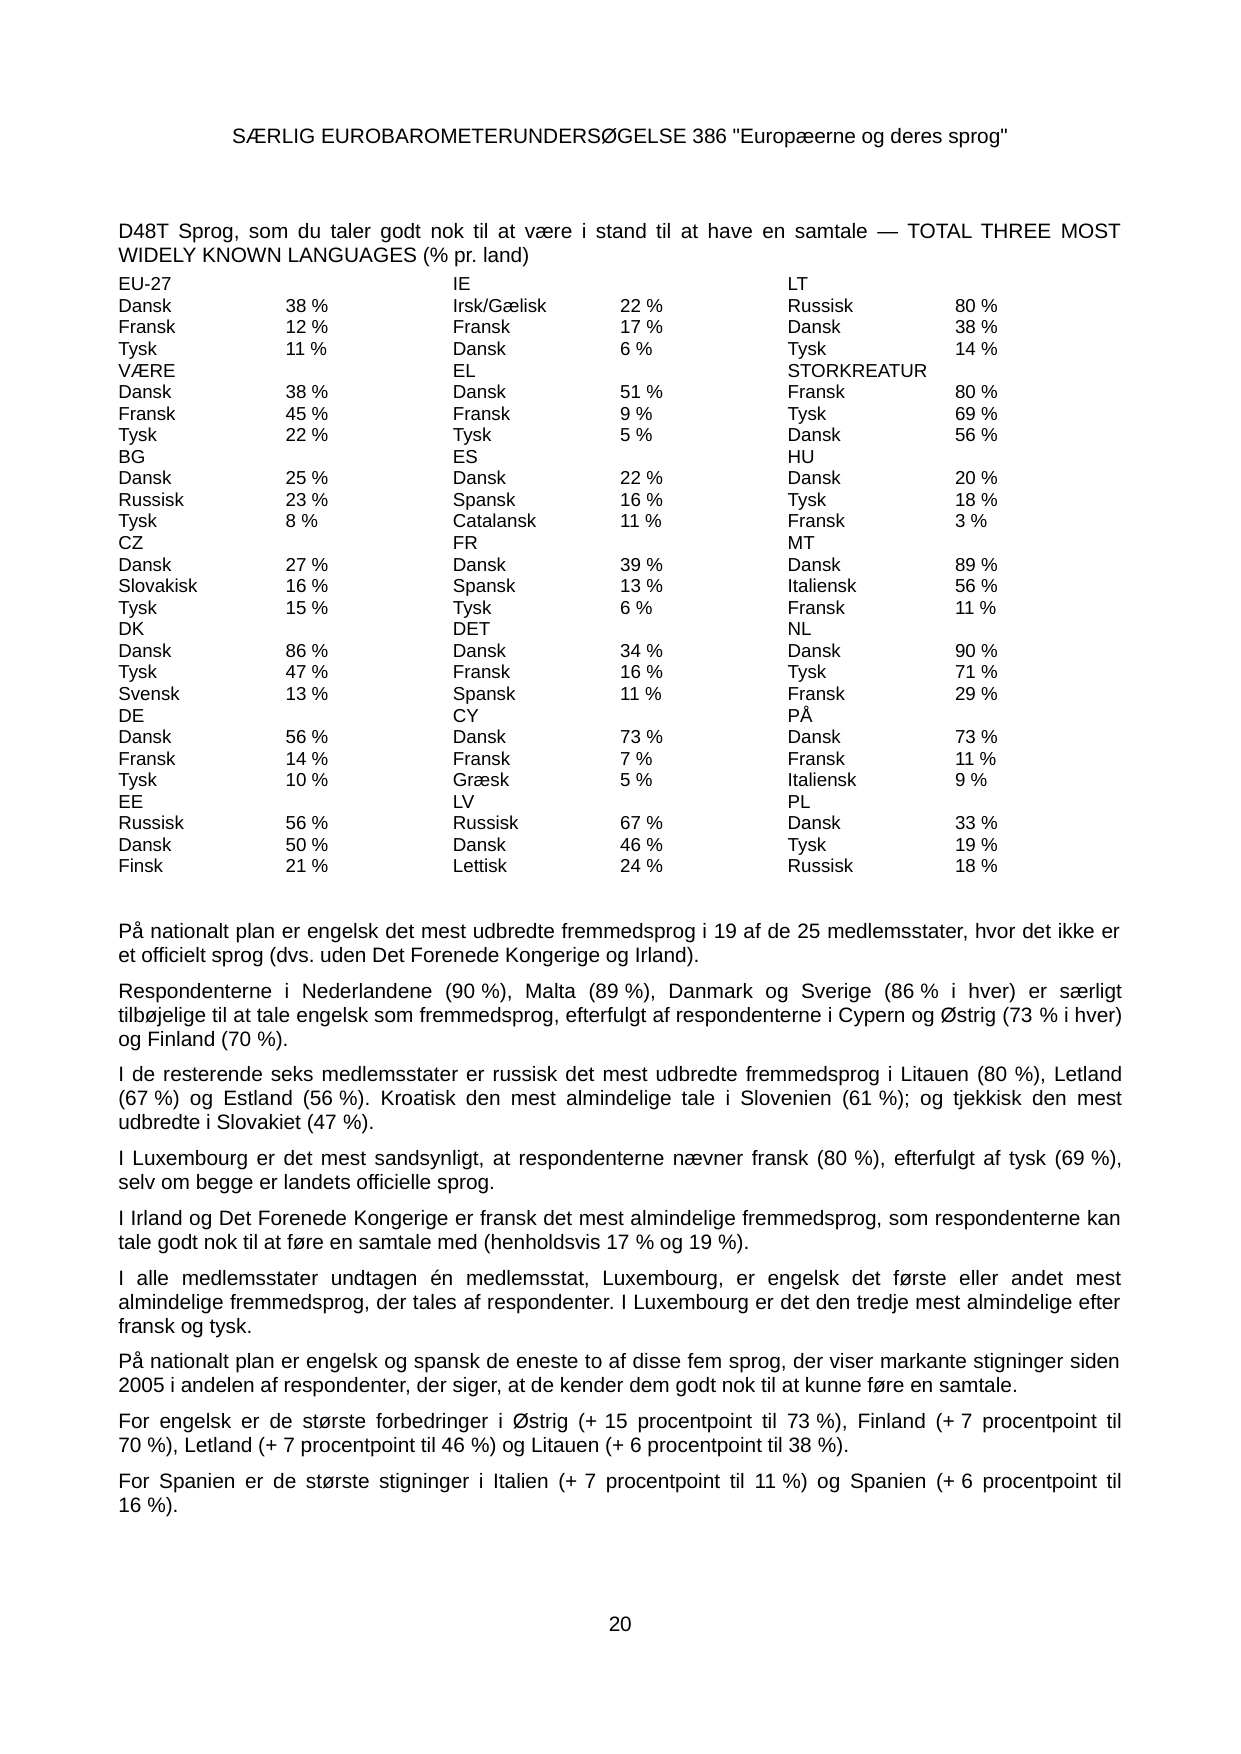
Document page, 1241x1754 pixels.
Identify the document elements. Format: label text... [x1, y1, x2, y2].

table_cell Græsk [453, 769, 620, 791]
table_cell Dansk [453, 554, 620, 575]
text På nationalt plan er engelsk det mest udbredte fremmedsprog i 19 af de 25 medlemsstater, hvor det ikke er et officielt sprog (dvs. uden Det Forenede Kongerige og Irland). [118, 919, 1122, 967]
table_cell Slovakisk [118, 575, 285, 597]
table_cell Dansk [453, 726, 620, 747]
table_cell 24 % [620, 855, 787, 877]
table_cell 9 % [620, 403, 787, 424]
table_cell STORKREATUR [788, 359, 1122, 381]
table_cell Spansk [453, 489, 620, 510]
table_cell 46 % [620, 834, 787, 855]
text For Spanien er de største stigninger i Italien (+ 7 procentpoint til 11 %) og Spanien (+ 6 procentpoint til 16 %). [118, 1469, 1122, 1517]
table_cell 80 % [955, 381, 1122, 402]
table_header EU-27 [118, 273, 453, 295]
table_cell Dansk [788, 812, 955, 834]
table_cell Fransk [453, 748, 620, 769]
table_cell Dansk [118, 467, 285, 489]
table_cell BG [118, 446, 453, 467]
table_cell LV [453, 791, 787, 812]
table_cell Dansk [453, 467, 620, 489]
table_cell 11 % [955, 597, 1122, 618]
table_cell 8 % [285, 510, 453, 532]
table_cell Dansk [118, 554, 285, 575]
table_cell 16 % [620, 489, 787, 510]
table_cell 39 % [620, 554, 787, 575]
table_cell Tysk [118, 424, 285, 446]
table_cell FR [453, 532, 787, 553]
table_cell Tysk [118, 510, 285, 532]
table_cell Fransk [118, 316, 285, 338]
table_header IE [453, 273, 787, 295]
table_cell Fransk [453, 316, 620, 338]
table_cell 22 % [620, 295, 787, 316]
table_cell VÆRE [118, 359, 453, 381]
table_cell 89 % [955, 554, 1122, 575]
table_cell CZ [118, 532, 453, 553]
table_cell Dansk [453, 338, 620, 359]
table_cell EE [118, 791, 453, 812]
table_cell Tysk [788, 403, 955, 424]
table_cell Dansk [788, 554, 955, 575]
table_cell PÅ [788, 704, 1122, 726]
table_cell Svensk [118, 683, 285, 704]
table_cell Tysk [118, 597, 285, 618]
table_cell Fransk [453, 403, 620, 424]
table_cell 67 % [620, 812, 787, 834]
table_header LT [788, 273, 1122, 295]
table_cell 13 % [620, 575, 787, 597]
text I de resterende seks medlemsstater er russisk det mest udbredte fremmedsprog i Litauen (80 %), Letland (67 %) og Estland (56 %). Kroatisk den mest almindelige tale i Slovenien (61 %); og tjekkisk den mest udbredte i Slovakiet (47 %). [118, 1062, 1122, 1134]
table_cell Russisk [118, 489, 285, 510]
table_cell Dansk [788, 424, 955, 446]
table_cell 10 % [285, 769, 453, 791]
table_cell Spansk [453, 683, 620, 704]
table_cell Dansk [453, 834, 620, 855]
table_cell 11 % [955, 748, 1122, 769]
text På nationalt plan er engelsk og spansk de eneste to af disse fem sprog, der viser markante stigninger siden 2005 i andelen af respondenter, der siger, at de kender dem godt nok til at kunne føre en samtale. [118, 1349, 1122, 1397]
table_cell 19 % [955, 834, 1122, 855]
table_cell Russisk [788, 855, 955, 877]
table_cell Russisk [118, 812, 285, 834]
table_cell 14 % [285, 748, 453, 769]
table_cell 22 % [620, 467, 787, 489]
table_cell Tysk [453, 597, 620, 618]
table_cell Dansk [453, 640, 620, 661]
table_cell NL [788, 618, 1122, 640]
table_cell Tysk [118, 338, 285, 359]
table_cell 71 % [955, 661, 1122, 683]
table_cell Dansk [788, 726, 955, 747]
table_cell Lettisk [453, 855, 620, 877]
table_cell 34 % [620, 640, 787, 661]
table_cell Fransk [788, 748, 955, 769]
text D48T Sprog, som du taler godt nok til at være i stand til at have en samtale — TOTAL THREE MOST WIDELY KNOWN LANGUAGES (% pr. land) [118, 219, 1122, 267]
table_cell 56 % [955, 575, 1122, 597]
table_cell Fransk [788, 683, 955, 704]
table_cell 33 % [955, 812, 1122, 834]
table_cell Tysk [118, 769, 285, 791]
text I alle medlemsstater undtagen én medlemsstat, Luxembourg, er engelsk det første eller andet mest almindelige fremmedsprog, der tales af respondenter. I Luxembourg er det den tredje mest almindelige efter fransk og tysk. [118, 1266, 1122, 1337]
table_cell 12 % [285, 316, 453, 338]
table_cell 69 % [955, 403, 1122, 424]
table_cell 6 % [620, 338, 787, 359]
table_cell 17 % [620, 316, 787, 338]
table_cell HU [788, 446, 1122, 467]
table_cell 90 % [955, 640, 1122, 661]
table_cell 25 % [285, 467, 453, 489]
table_cell 5 % [620, 424, 787, 446]
table_cell DE [118, 704, 453, 726]
table_cell 73 % [955, 726, 1122, 747]
table_cell Tysk [788, 661, 955, 683]
table_cell 7 % [620, 748, 787, 769]
text I Irland og Det Forenede Kongerige er fransk det mest almindelige fremmedsprog, som respondenterne kan tale godt nok til at føre en samtale med (henholdsvis 17 % og 19 %). [118, 1206, 1122, 1254]
table_cell 5 % [620, 769, 787, 791]
table_cell Fransk [788, 597, 955, 618]
table_cell 3 % [955, 510, 1122, 532]
table_cell Fransk [118, 403, 285, 424]
table_cell 20 % [955, 467, 1122, 489]
table_cell 51 % [620, 381, 787, 402]
table_cell 6 % [620, 597, 787, 618]
table_cell Finsk [118, 855, 285, 877]
table_cell Dansk [118, 640, 285, 661]
table_cell 13 % [285, 683, 453, 704]
table_cell 11 % [620, 683, 787, 704]
table_cell Fransk [453, 661, 620, 683]
table_cell MT [788, 532, 1122, 553]
table_cell Dansk [118, 381, 285, 402]
table_cell 18 % [955, 489, 1122, 510]
table_cell 47 % [285, 661, 453, 683]
table_cell Dansk [118, 834, 285, 855]
table_cell 38 % [955, 316, 1122, 338]
text Respondenterne i Nederlandene (90 %), Malta (89 %), Danmark og Sverige (86 % i hver) er særligt tilbøjelige til at tale engelsk som fremmedsprog, efterfulgt af respondenterne i Cypern og Østrig (73 % i hver) og Finland (70 %). [118, 978, 1122, 1050]
table_cell Fransk [788, 381, 955, 402]
table_cell Fransk [788, 510, 955, 532]
table_cell 80 % [955, 295, 1122, 316]
table_cell Irsk/Gælisk [453, 295, 620, 316]
table_cell Tysk [118, 661, 285, 683]
table_cell Dansk [118, 295, 285, 316]
table_cell Fransk [118, 748, 285, 769]
table_cell 45 % [285, 403, 453, 424]
table_cell Dansk [788, 316, 955, 338]
table_cell 38 % [285, 295, 453, 316]
table_cell Catalansk [453, 510, 620, 532]
table_cell Tysk [453, 424, 620, 446]
table_cell 11 % [285, 338, 453, 359]
table_cell 56 % [285, 726, 453, 747]
text I Luxembourg er det mest sandsynligt, at respondenterne nævner fransk (80 %), efterfulgt af tysk (69 %), selv om begge er landets officielle sprog. [118, 1146, 1122, 1194]
table_cell DK [118, 618, 453, 640]
table_cell 21 % [285, 855, 453, 877]
table_cell 9 % [955, 769, 1122, 791]
table_cell 27 % [285, 554, 453, 575]
table_cell Dansk [453, 381, 620, 402]
table_cell 56 % [285, 812, 453, 834]
table_cell Italiensk [788, 575, 955, 597]
table_cell Russisk [788, 295, 955, 316]
table_cell 73 % [620, 726, 787, 747]
table_cell 15 % [285, 597, 453, 618]
table_cell 38 % [285, 381, 453, 402]
table_cell DET [453, 618, 787, 640]
table_cell 16 % [285, 575, 453, 597]
table_cell Tysk [788, 489, 955, 510]
table_cell 29 % [955, 683, 1122, 704]
table_cell 18 % [955, 855, 1122, 877]
table_cell Italiensk [788, 769, 955, 791]
table_cell Dansk [788, 467, 955, 489]
table_cell Tysk [788, 834, 955, 855]
table_cell 56 % [955, 424, 1122, 446]
table_cell Dansk [118, 726, 285, 747]
table_cell 11 % [620, 510, 787, 532]
table_cell 50 % [285, 834, 453, 855]
table_cell 86 % [285, 640, 453, 661]
table_cell ES [453, 446, 787, 467]
table_cell CY [453, 704, 787, 726]
table_cell Tysk [788, 338, 955, 359]
table_cell EL [453, 359, 787, 381]
table_cell 16 % [620, 661, 787, 683]
table_cell 14 % [955, 338, 1122, 359]
text For engelsk er de største forbedringer i Østrig (+ 15 procentpoint til 73 %), Finland (+ 7 procentpoint til 70 %), Letland (+ 7 procentpoint til 46 %) og Litauen (+ 6 procentpoint til 38 %). [118, 1409, 1122, 1457]
table_cell 23 % [285, 489, 453, 510]
table_cell Dansk [788, 640, 955, 661]
table_cell Spansk [453, 575, 620, 597]
table_cell Russisk [453, 812, 620, 834]
table_cell PL [788, 791, 1122, 812]
table_cell 22 % [285, 424, 453, 446]
